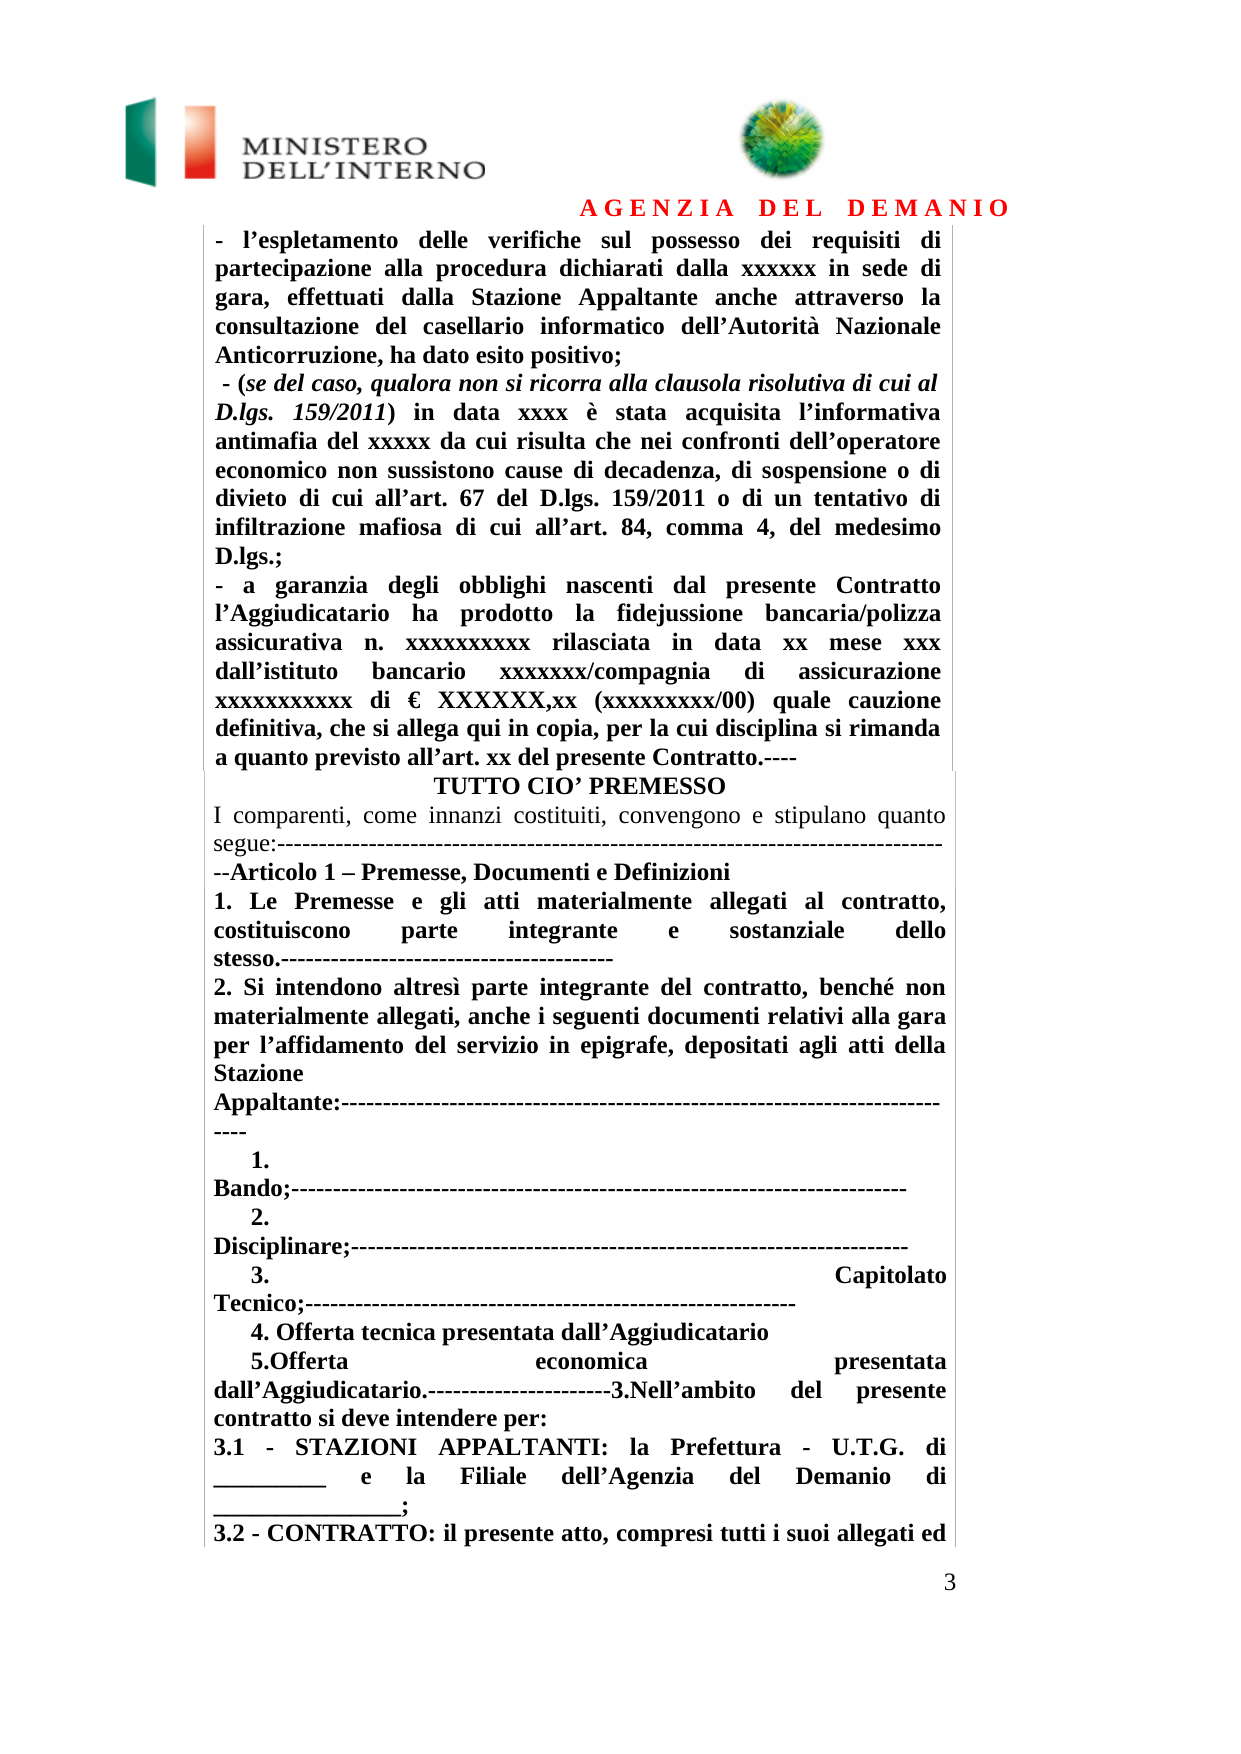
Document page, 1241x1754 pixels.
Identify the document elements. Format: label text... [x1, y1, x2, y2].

text 3.1 - STAZIONI APPALTANTI: la Prefettura - U.T.G. di _________ e la Filiale dell’Agenzia del Demanio di _______________; [205, 1432, 955, 1518]
text 2. Si intendono altresì parte integrante del contratto, benché non materialmente allegati, anche i seguenti documenti relativi alla gara per l’affidamento del servizio in epigrafe, depositati agli atti della Stazione Appaltante:---------------------------------------------------------------------------- [205, 972, 955, 1145]
text - a garanzia degli obblighi nascenti dal presente Contratto l’Aggiudicatario ha prodotto la fidejussione bancaria/polizza assicurativa n. xxxxxxxxxx rilasciata in data xx mese xxx dall’istituto bancario xxxxxxx/compagnia di assicurazione xxxxxxxxxxx di € XXXXXX,xx (xxxxxxxxx/00) quale cauzione definitiva, che si allega qui in copia, per la cui disciplina si rimanda a quanto previsto all’art. xx del presente Contratto.---- [204, 570, 952, 771]
text 5.Offerta economica presentata dall’Aggiudicatario.----------------------3.Nell’ambito del presente contratto si deve intendere per: [205, 1346, 955, 1432]
text 4. Offerta tecnica presentata dall’Aggiudicatario [205, 1317, 955, 1346]
text 1. Le Premesse e gli atti materialmente allegati al contratto, costituiscono parte integrante e sostanziale dello stesso.---------------------------------------- [205, 886, 955, 972]
text - (se del caso, qualora non si ricorra alla clausola risolutiva di cui al D.lgs. 159/2011) in data xxxx è stata acquisita l’informativa antimafia del xxxxx da cui risulta che nei confronti dell’operatore economico non sussistono cause di decadenza, di sospensione o di divieto di cui all’art. 67 del D.lgs. 159/2011 o di un tentativo di infiltrazione mafiosa di cui all’art. 84, comma 4, del medesimo D.lgs.; [204, 368, 952, 570]
text 2. Disciplinare;------------------------------------------------------------------- [205, 1202, 955, 1260]
text - l’espletamento delle verifiche sul possesso dei requisiti di partecipazione alla procedura dichiarati dalla xxxxxx in sede di gara, effettuati dalla Stazione Appaltante anche attraverso la consultazione del casellario informatico dell’Autorità Nazionale Anticorruzione, ha dato esito positivo; [204, 225, 952, 368]
text 3.2 - CONTRATTO: il presente atto, compresi tutti i suoi allegati ed [205, 1518, 955, 1547]
text 1. Bando;-------------------------------------------------------------------------- [205, 1145, 955, 1202]
text I comparenti, come innanzi costituiti, convengono e stipulano quanto segue:----------------------------------------------------------------------------------Articolo 1 – Premesse, Documenti e Definizioni [205, 800, 955, 886]
text 3. Capitolato Tecnico;----------------------------------------------------------- [205, 1260, 955, 1317]
text TUTTO CIO’ PREMESSO [205, 771, 955, 800]
